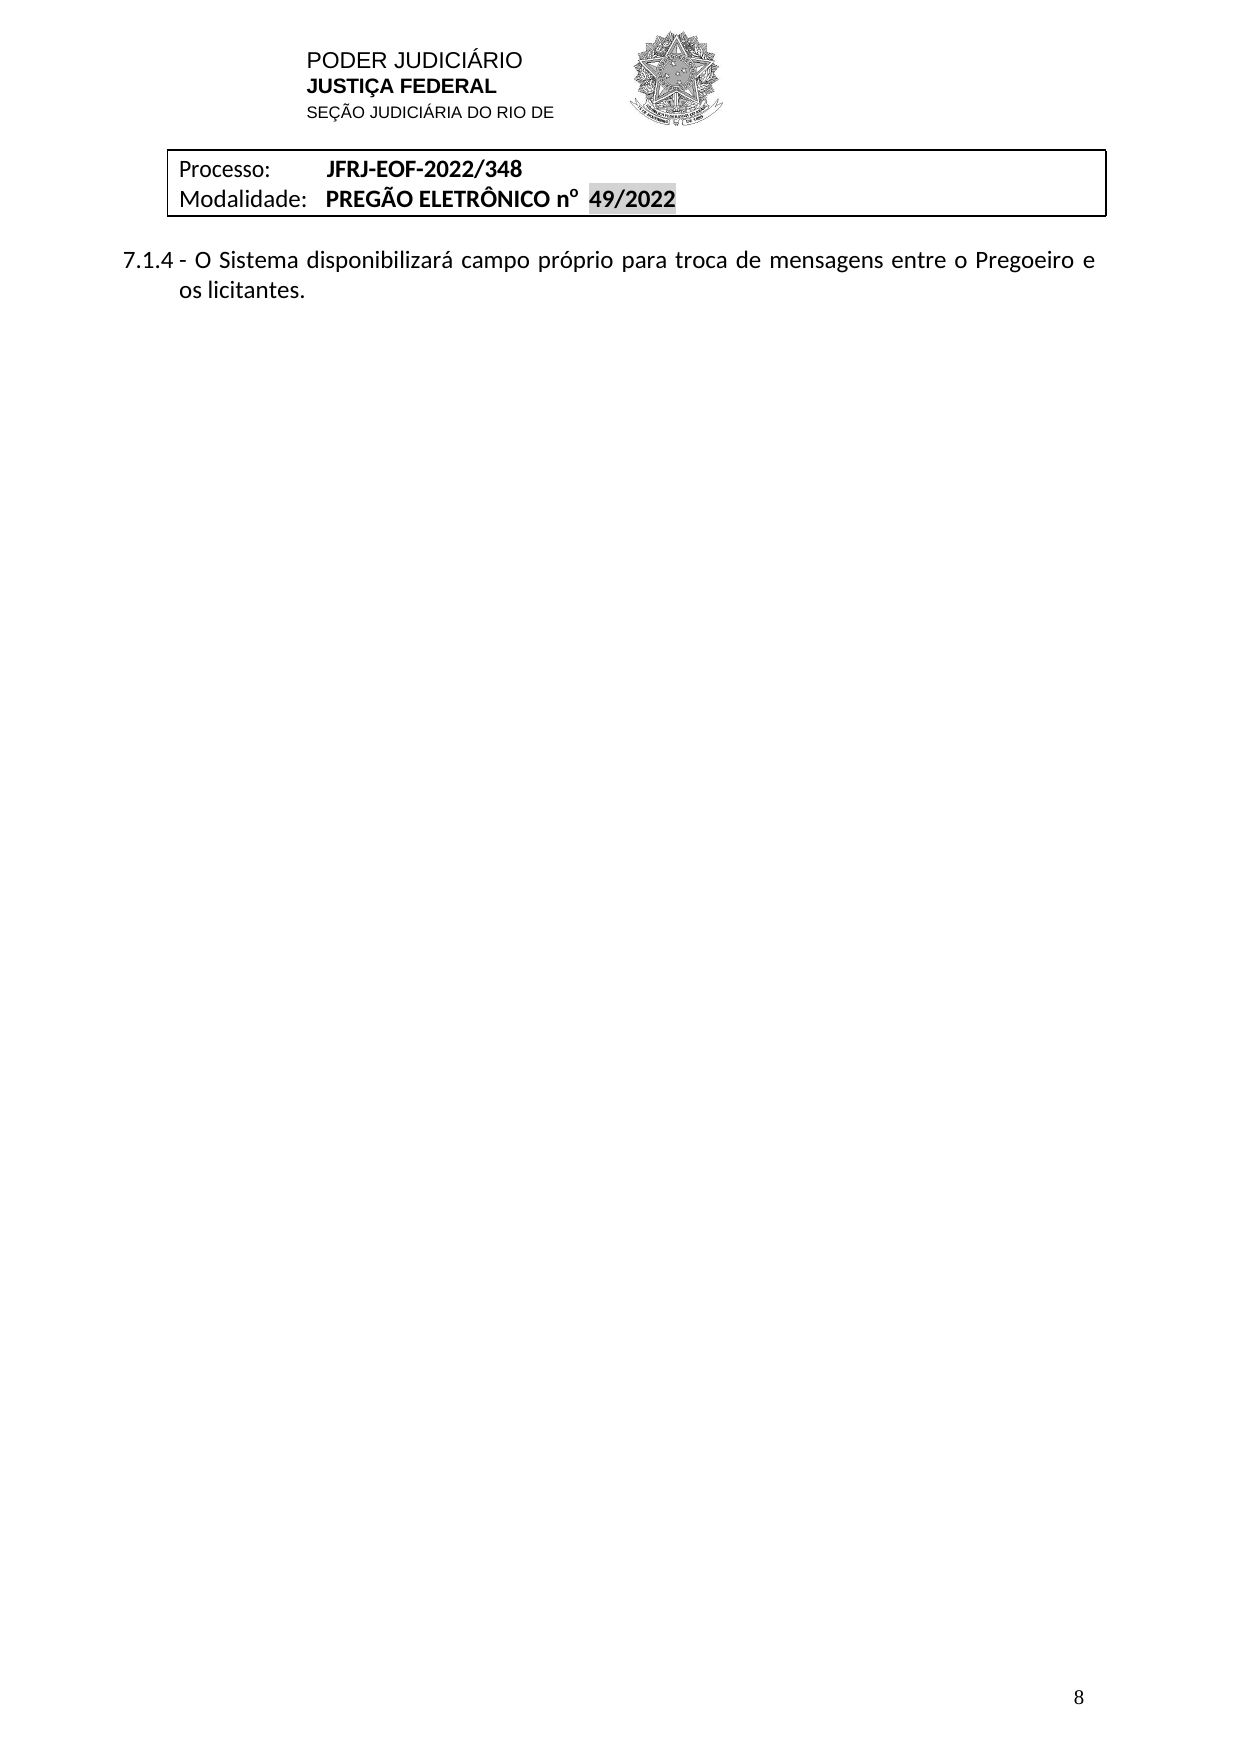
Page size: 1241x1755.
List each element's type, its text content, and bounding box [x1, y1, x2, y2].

list - O Sistema disponibilizará campo próprio para troca de mensagens entre o Pregoeiro e os licitantes. [154, 244, 1095, 305]
